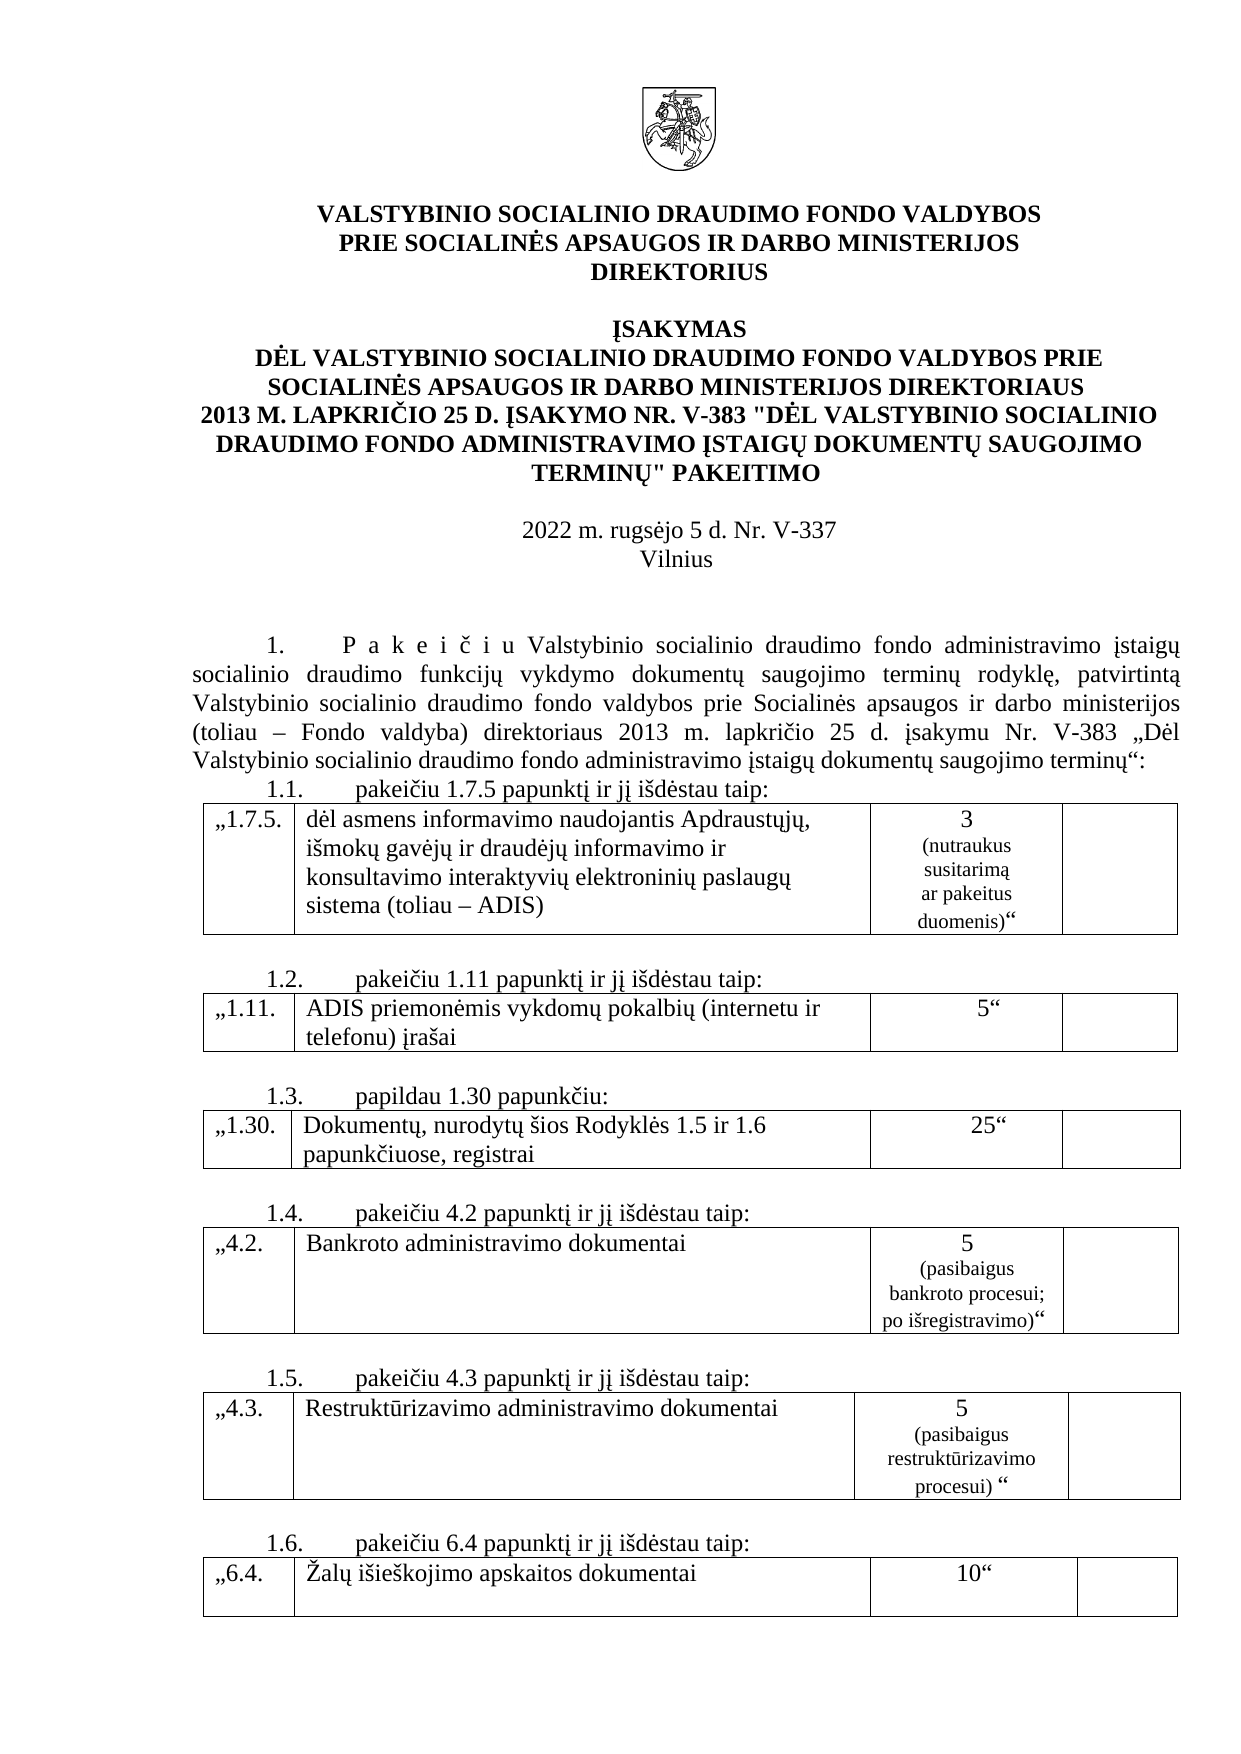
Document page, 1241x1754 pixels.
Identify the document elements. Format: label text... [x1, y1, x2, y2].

text 1.5. pakeičiu 4.3 papunktį ir jį išdėstau taip: [266, 1363, 1181, 1392]
text 1.6. pakeičiu 6.4 papunktį ir jį išdėstau taip: [266, 1528, 1181, 1557]
table_header „1.7.5. [204, 804, 294, 934]
text 2013 m. lapkričio 25 d. įsakymo Nr. V-383 "Dėl valstybinio socialinio draudimo fondo administravimo įstaigų dokumentų saugojimo terminų" pakeitimo [177, 401, 1181, 487]
table_header 3 (nutraukus susitarimą ar pakeitus duomenis)“ [871, 804, 1062, 934]
table_header Restruktūrizavimo administravimo dokumentai [294, 1393, 854, 1498]
table_header ADIS priemonėmis vykdomų pokalbių (internetu ir telefonu) įrašai [295, 994, 870, 1051]
table_header [1069, 1393, 1180, 1498]
text 1.3. papildau 1.30 papunkčiu: [266, 1081, 1181, 1109]
table_header 25“ [871, 1111, 1062, 1168]
table_header „1.30. [204, 1111, 291, 1168]
table_header Dokumentų, nurodytų šios Rodyklės 1.5 ir 1.6 papunkčiuose, registrai [292, 1111, 870, 1168]
text 1.2. pakeičiu 1.11 papunktį ir jį išdėstau taip: [266, 964, 1181, 992]
text ĮSAKYMAS [177, 314, 1181, 343]
table_header 5 (pasibaigus bankroto procesui; po išregistravimo)“ [871, 1228, 1063, 1333]
table_header Žalų išieškojimo apskaitos dokumentai [295, 1558, 870, 1616]
table_header Bankroto administravimo dokumentai [295, 1228, 870, 1333]
text DIREKTORIUS [177, 257, 1181, 286]
table_header [1063, 994, 1177, 1051]
table_header 5 (pasibaigus restruktūrizavimo procesui) “ [855, 1393, 1068, 1498]
table_header [1064, 1228, 1178, 1333]
text PRIE SOCIALINĖS APSAUGOS IR DARBO MINISTERIJOS [177, 228, 1181, 257]
table_header „4.2. [204, 1228, 294, 1333]
table_header „6.4. [204, 1558, 294, 1616]
text 1.1. pakeičiu 1.7.5 papunktį ir jį išdėstau taip: [266, 774, 1181, 803]
table_header 5“ [871, 994, 1062, 1051]
text 1. P a k e i č i u Valstybinio socialinio draudimo fondo administravimo įstaigų socialinio draudimo funkcijų vykdymo dokumentų saugojimo terminų rodyklę, patvirtintą Valstybinio socialinio draudimo fondo valdybos prie Socialinės apsaugos ir darbo ministerijos (toliau – Fondo valdyba) direktoriaus 2013 m. lapkričio 25 d. įsakymu Nr. V-383 „Dėl Valstybinio socialinio draudimo fondo administravimo įstaigų dokumentų saugojimo terminų“: [192, 631, 1181, 774]
table_header 10“ [871, 1558, 1077, 1616]
table_header [1078, 1558, 1177, 1616]
text 2022 m. rugsėjo 5 d. Nr. V-337 [177, 516, 1181, 544]
table_header dėl asmens informavimo naudojantis Apdraustųjų, išmokų gavėjų ir draudėjų informavimo ir konsultavimo interaktyvių elektroninių paslaugų sistema (toliau – ADIS) [295, 804, 870, 934]
table_header [1063, 1111, 1180, 1168]
text DĖL Valstybinio socialinio draudimo fondo valdybos prie Socialinės apsaugos ir darbo ministerijos direktoriaus [177, 343, 1181, 401]
table_header „4.3. [204, 1393, 293, 1498]
text Vilnius [177, 544, 1181, 573]
text 1.4. pakeičiu 4.2 papunktį ir jį išdėstau taip: [266, 1198, 1181, 1227]
text VALSTYBINIO SOCIALINIO DRAUDIMO FONDO VALDYBOS [177, 199, 1181, 228]
table_header „1.11. [204, 994, 294, 1051]
table_header [1063, 804, 1177, 934]
